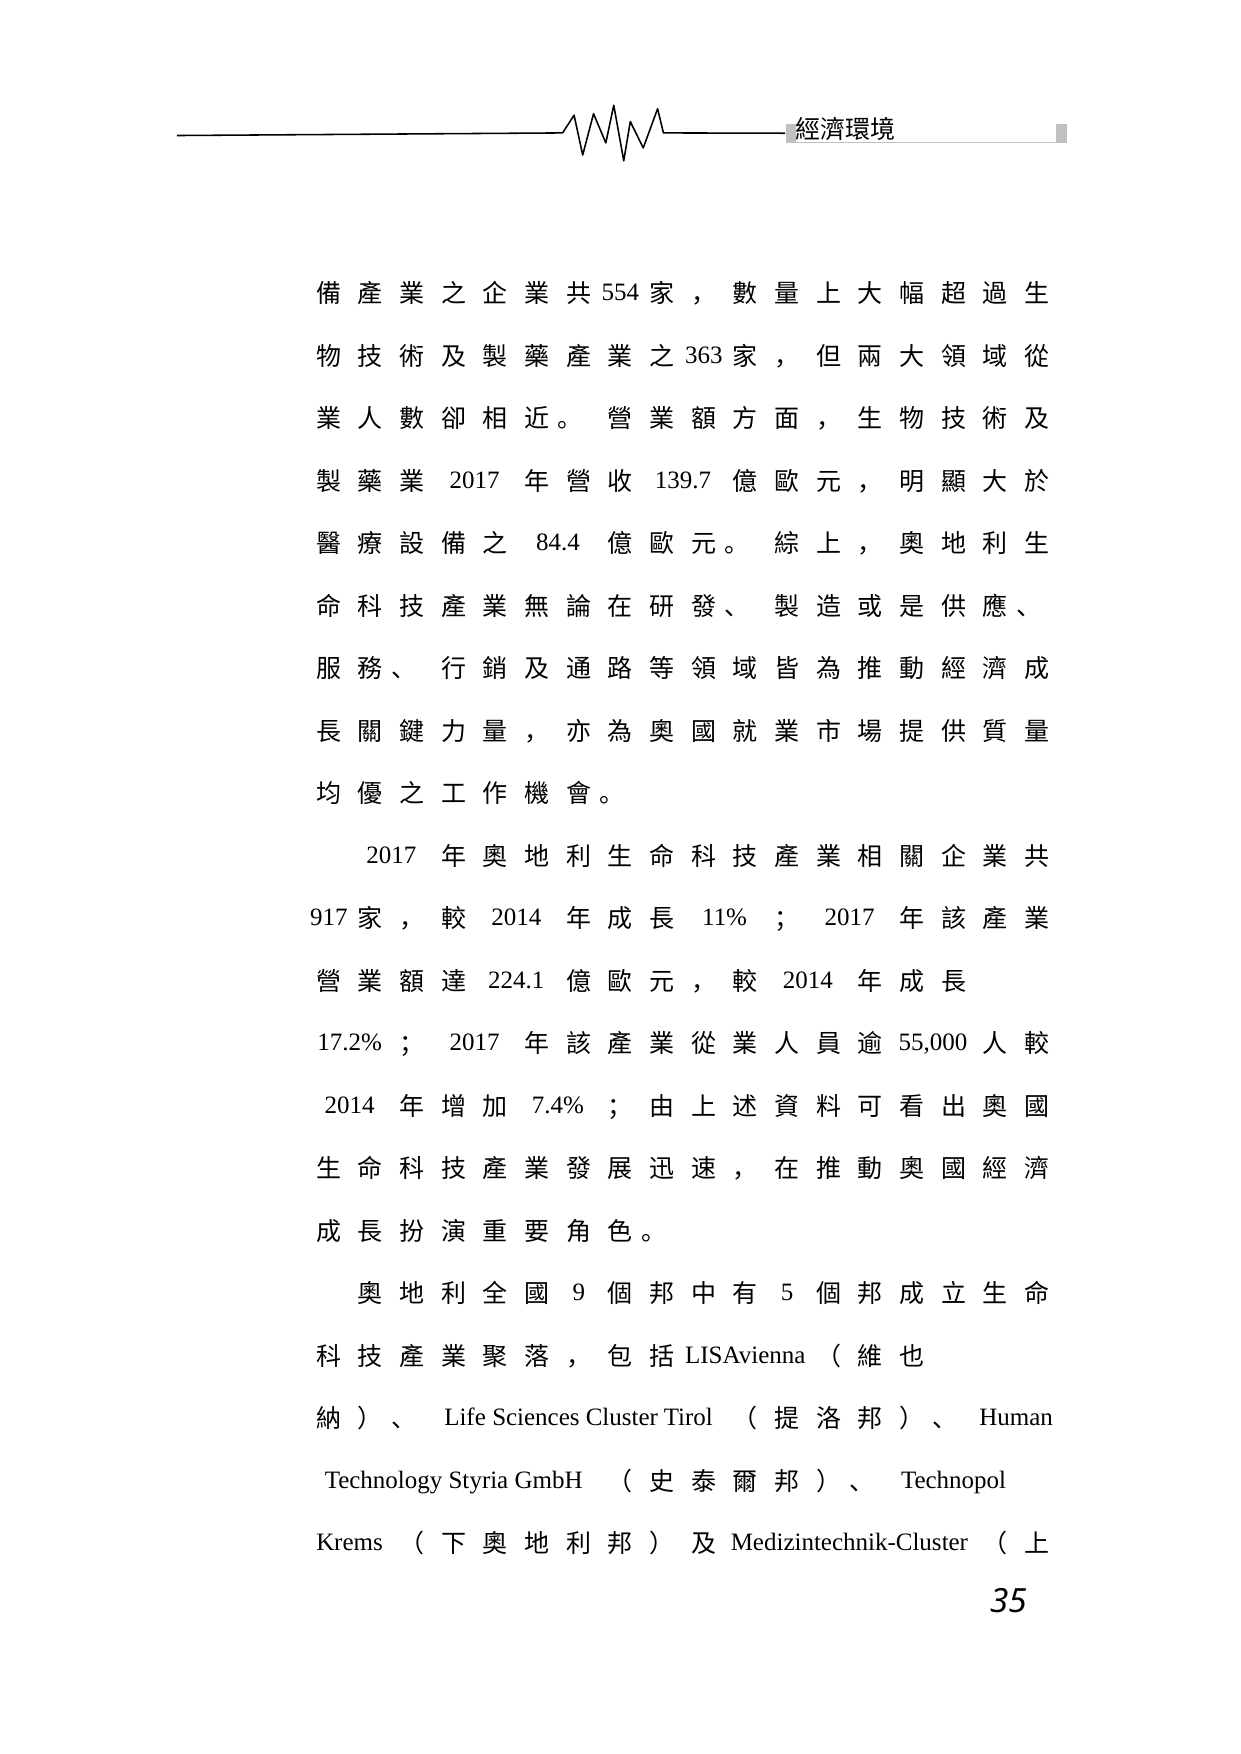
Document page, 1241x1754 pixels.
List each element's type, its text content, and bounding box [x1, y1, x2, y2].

text 備產業之企業共554家，數量上大幅超過生物技術及製藥產業之363家，但兩大領域從業人數卻相近。營業額方面，生物技術及製藥業2017年營收139.7億歐元，明顯大於醫療設備之84.4億歐元。綜上，奧地利生命科技產業無論在研發、製造或是供應、服務、行銷及通路等領域皆為推動經濟成長關鍵力量，亦為奧國就業市場提供質量均優之工作機會。 [281, 250, 1058, 813]
text 2017年奧地利生命科技產業相關企業共917家，較2014年成長11%；2017年該產業營業額達224.1億歐元，較2014年成長17.2%；2017年該產業從業人員逾55,000人較2014年增加7.4%；由上述資料可看出奧國生命科技產業發展迅速，在推動奧國經濟成長扮演重要角色。 [281, 813, 1058, 1250]
text 奧地利全國9個邦中有5個邦成立生命科技產業聚落，包括LISAvienna（維也納）、Life Sciences Cluster Tirol（提洛邦）、Human Technology Styria GmbH（史泰爾邦）、Technopol Krems（下奧地利邦）及Medizintechnik-Cluster（上 [281, 1250, 1058, 1563]
